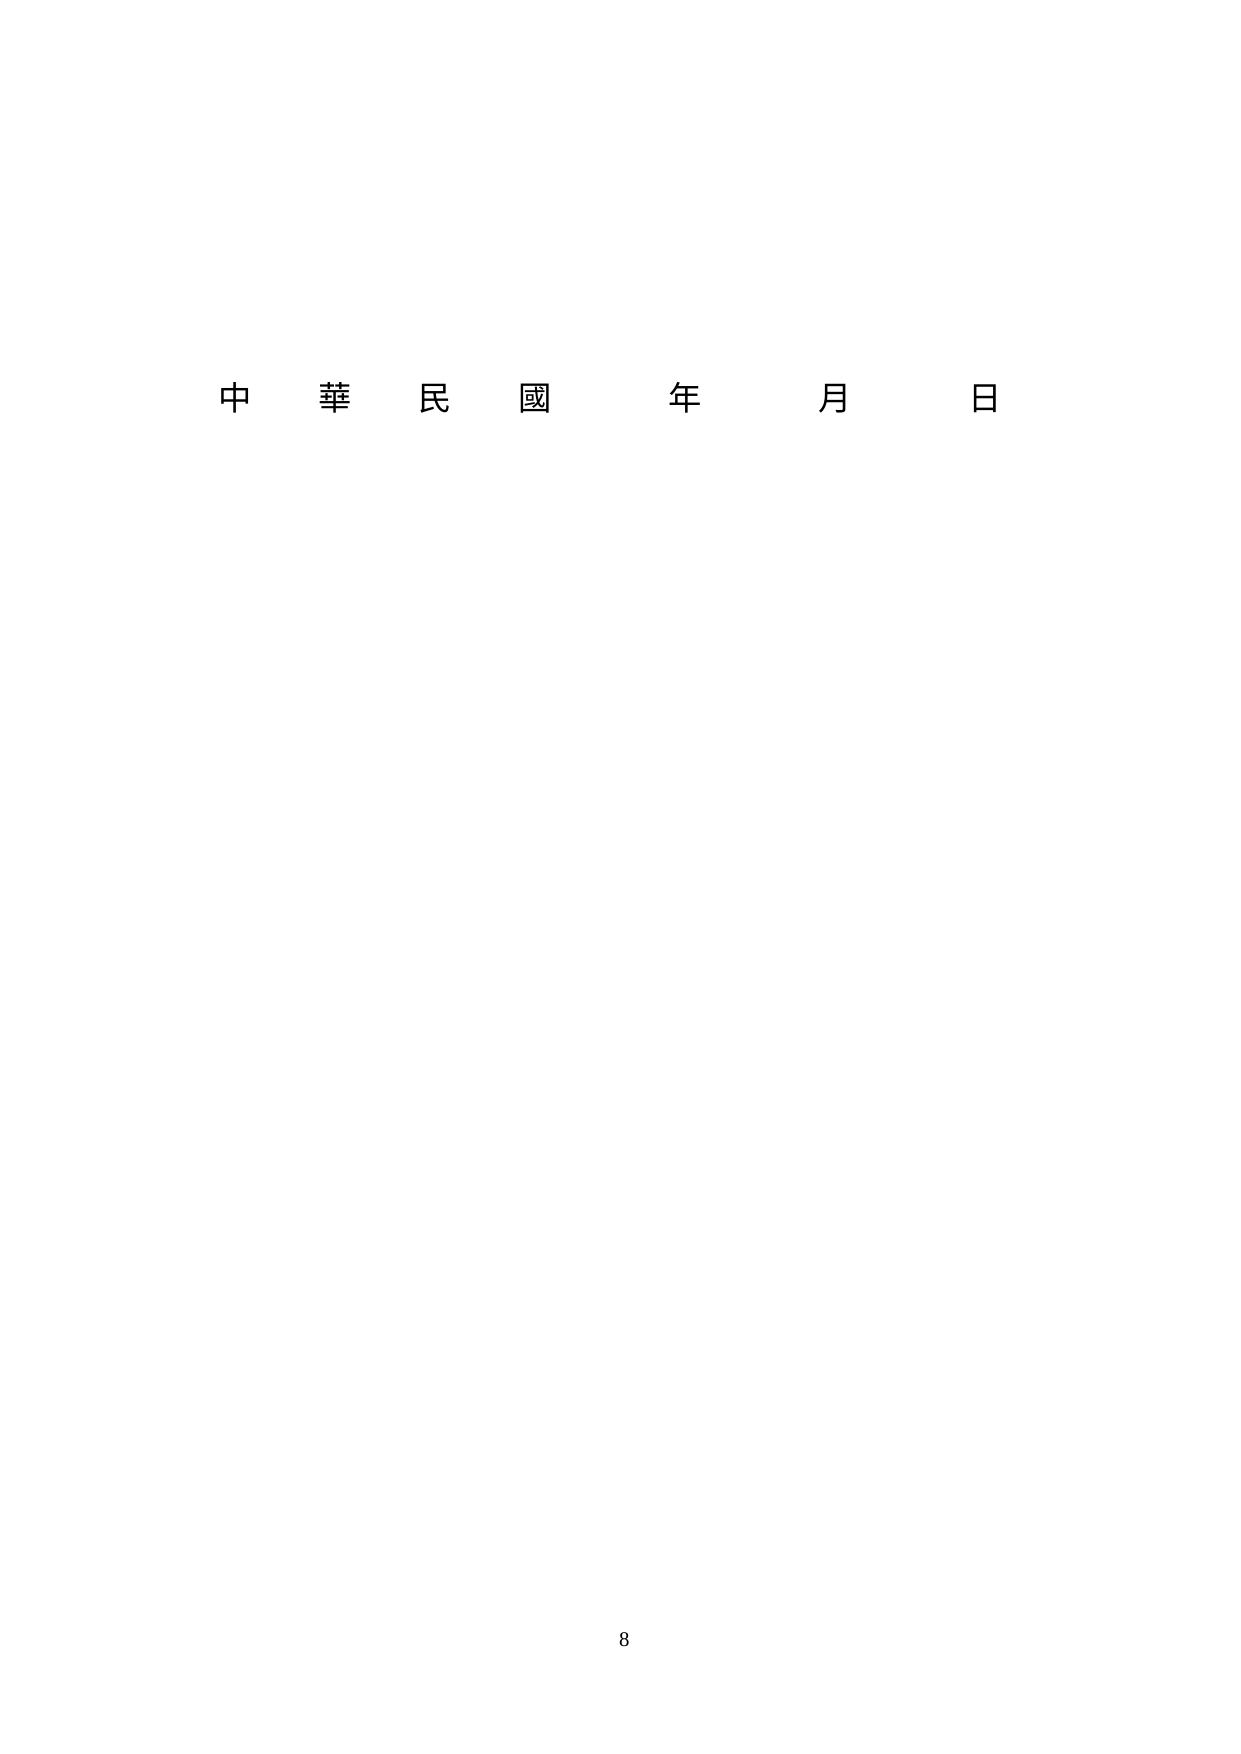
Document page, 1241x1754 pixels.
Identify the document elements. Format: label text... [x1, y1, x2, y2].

text 中 華 民 國 年 月 日 [118, 372, 1122, 421]
